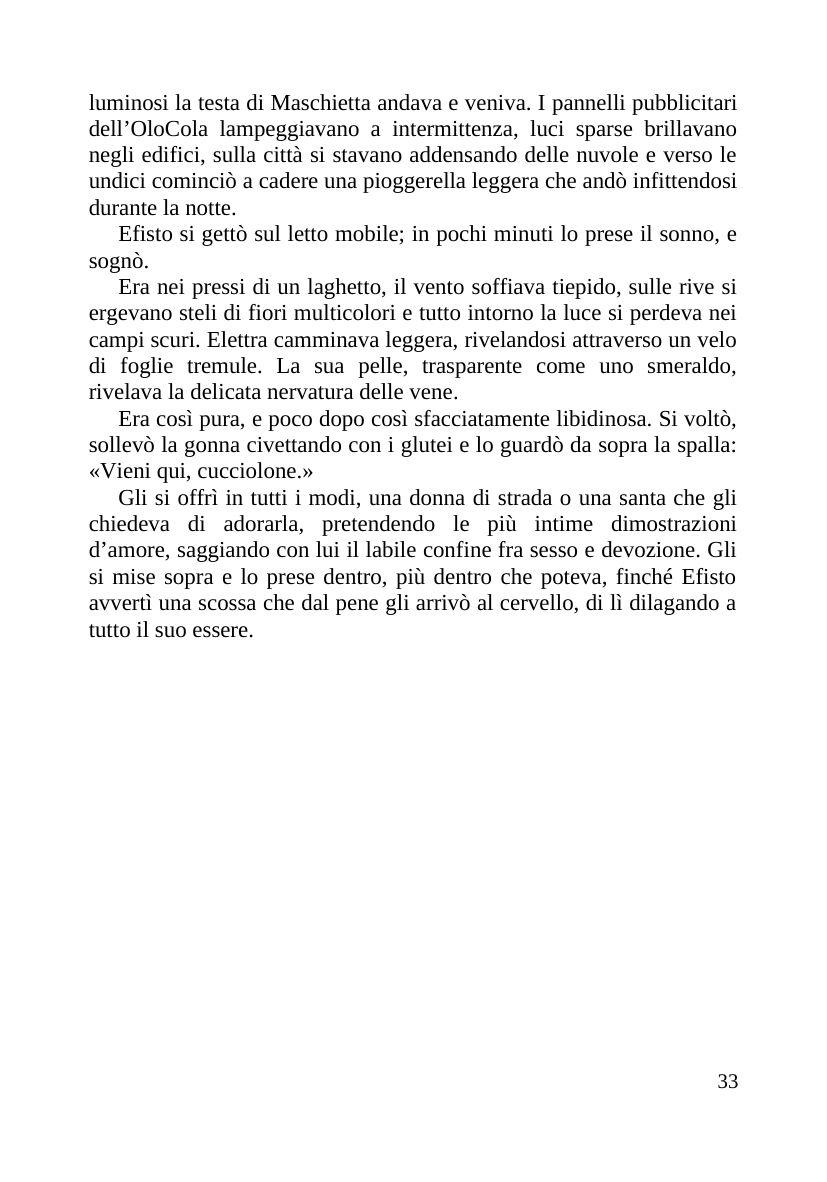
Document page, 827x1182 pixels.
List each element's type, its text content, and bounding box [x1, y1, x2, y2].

text luminosi la testa di Maschietta andava e veniva. I pannelli pubblicitari dell’OloCola lampeggiavano a intermittenza, luci sparse brillavano negli edifici, sulla città si stavano addensando delle nuvole e verso le undici cominciò a cadere una pioggerella leggera che andò infittendosi durante la notte. [88, 88, 738, 220]
text Era così pura, e poco dopo così sfacciatamente libidinosa. Si voltò, sollevò la gonna civettando con i glutei e lo guardò da sopra la spalla: «Vieni qui, cucciolone.» [88, 405, 738, 484]
text Era nei pressi di un laghetto, il vento soffiava tiepido, sulle rive si ergevano steli di fiori multicolori e tutto intorno la luce si perdeva nei campi scuri. Elettra camminava leggera, rivelandosi attraverso un velo di foglie tremule. La sua pelle, trasparente come uno smeraldo, rivelava la delicata nervatura delle vene. [88, 273, 738, 405]
text Gli si offrì in tutti i modi, una donna di strada o una santa che gli chiedeva di adorarla, pretendendo le più intime dimostrazioni d’amore, saggiando con lui il labile confine fra sesso e devozione. Gli si mise sopra e lo prese dentro, più dentro che poteva, finché Efisto avvertì una scossa che dal pene gli arrivò al cervello, di lì dilagando a tutto il suo essere. [88, 484, 738, 642]
text Efisto si gettò sul letto mobile; in pochi minuti lo prese il sonno, e sognò. [88, 220, 738, 273]
